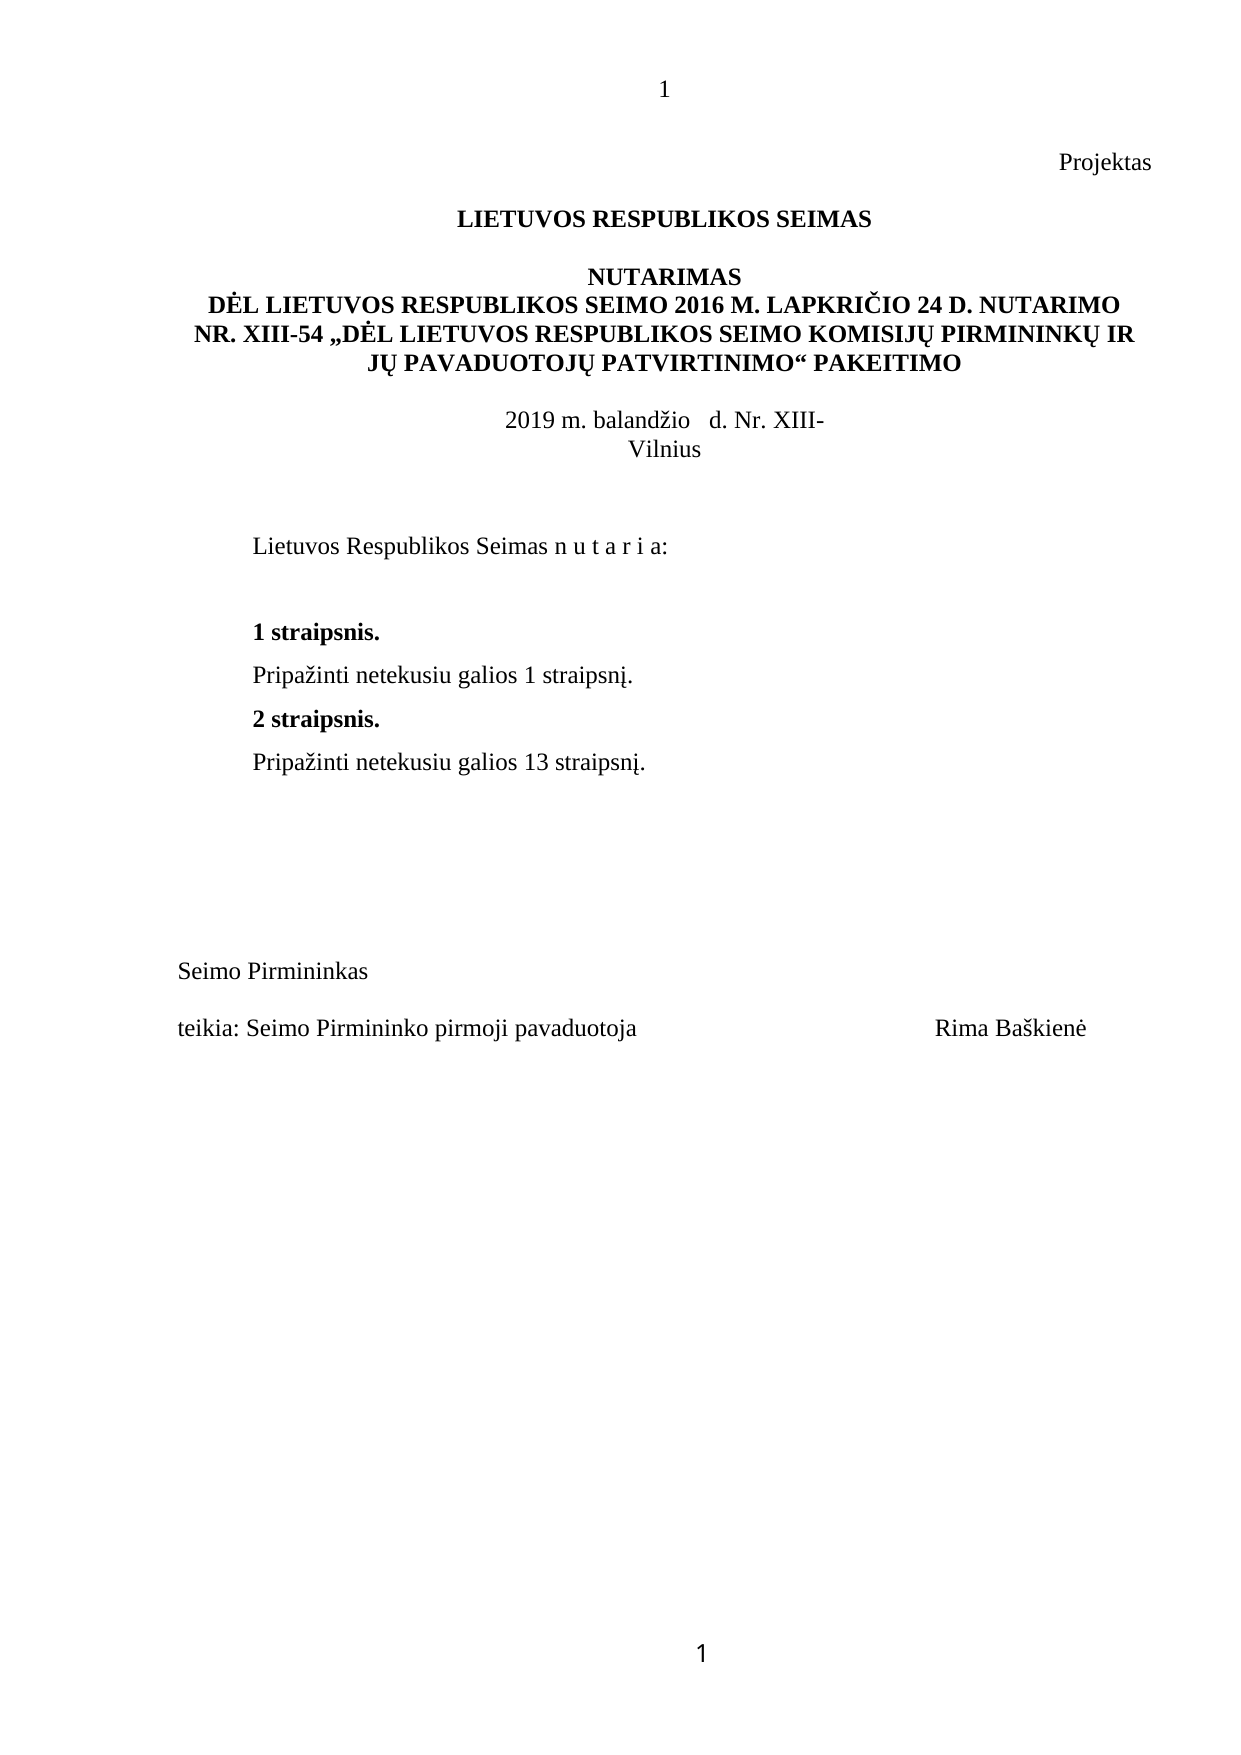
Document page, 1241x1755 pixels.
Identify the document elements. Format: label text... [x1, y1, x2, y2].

text Lietuvos Respublikos Seimas nutaria: [177, 531, 1152, 560]
text teikia: Seimo Pirmininko pirmoji pavaduotoja Rima Baškienė [177, 1013, 1152, 1042]
text DĖL LIETUVOS RESPUBLIKOS SEIMO 2016 M. LAPKRIČIO 24 D. NUTARIMO NR. XIII-54 „DĖL LIETUVOS RESPUBLIKOS SEIMO KOMISIJŲ PIRMININKŲ IR JŲ PAVADUOTOJŲ PATVIRTINIMO“ PAKEITIMO [177, 291, 1152, 377]
text Pripažinti netekusiu galios 13 straipsnį. [177, 747, 1152, 776]
text Projektas [177, 147, 1152, 176]
text 1 straipsnis. [177, 617, 1152, 646]
text NUTARIMAS [177, 262, 1152, 291]
text 2019 m. balandžio d. Nr. XIII- [177, 406, 1152, 434]
text Seimo Pirmininkas [177, 956, 1152, 985]
text LIETUVOS RESPUBLIKOS SEIMAS [177, 204, 1152, 233]
text Pripažinti netekusiu galios 1 straipsnį. [177, 661, 1152, 689]
text Vilnius [177, 434, 1152, 463]
text 2 straipsnis. [177, 704, 1152, 732]
